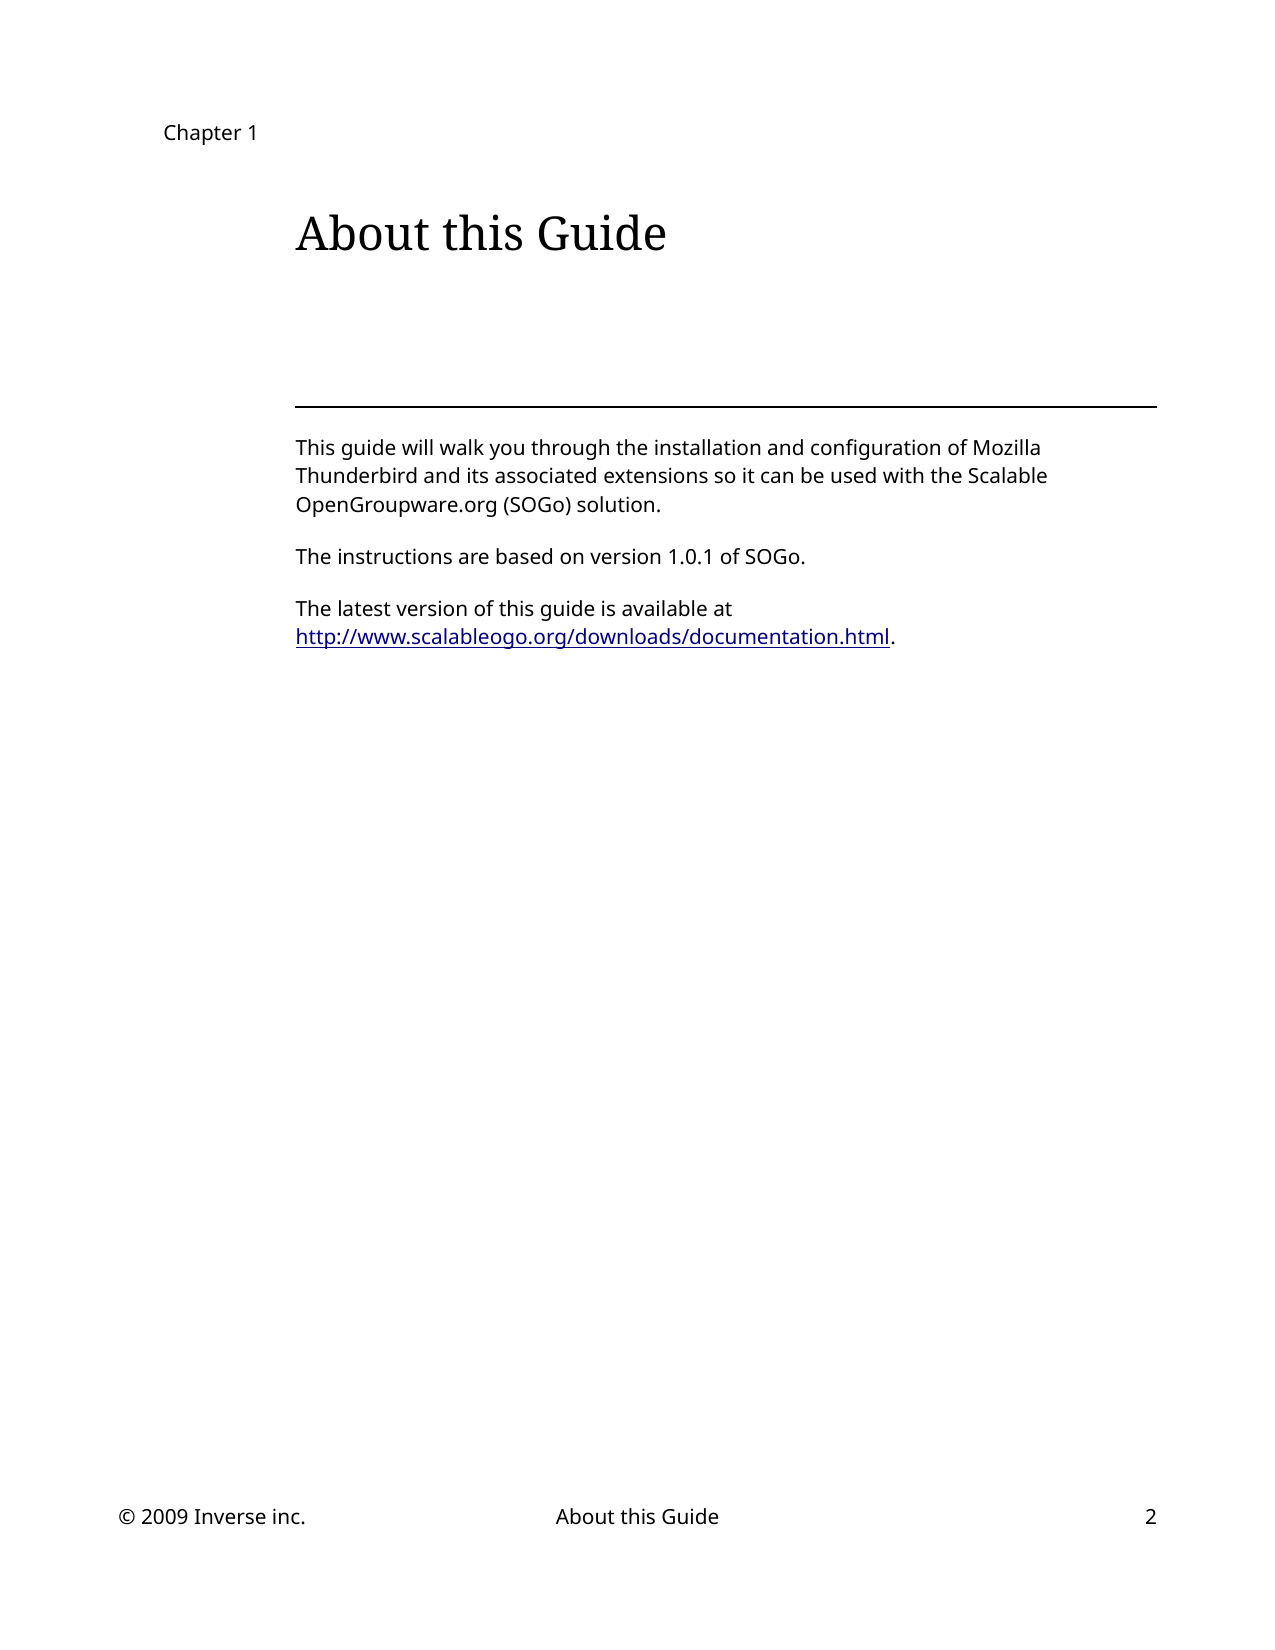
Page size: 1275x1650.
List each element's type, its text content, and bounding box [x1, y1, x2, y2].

text The latest version of this guide is available at http://www.scalableogo.org/downloads/documentation.html. [295, 594, 1157, 651]
text This guide will walk you through the installation and configuration of Mozilla Thunderbird and its associated extensions so it can be used with the Scalable OpenGroupware.org (SOGo) solution. [295, 433, 1157, 518]
text The instructions are based on version 1.0.1 of SOGo. [295, 542, 1157, 570]
subtitle About this Guide [295, 201, 1157, 406]
